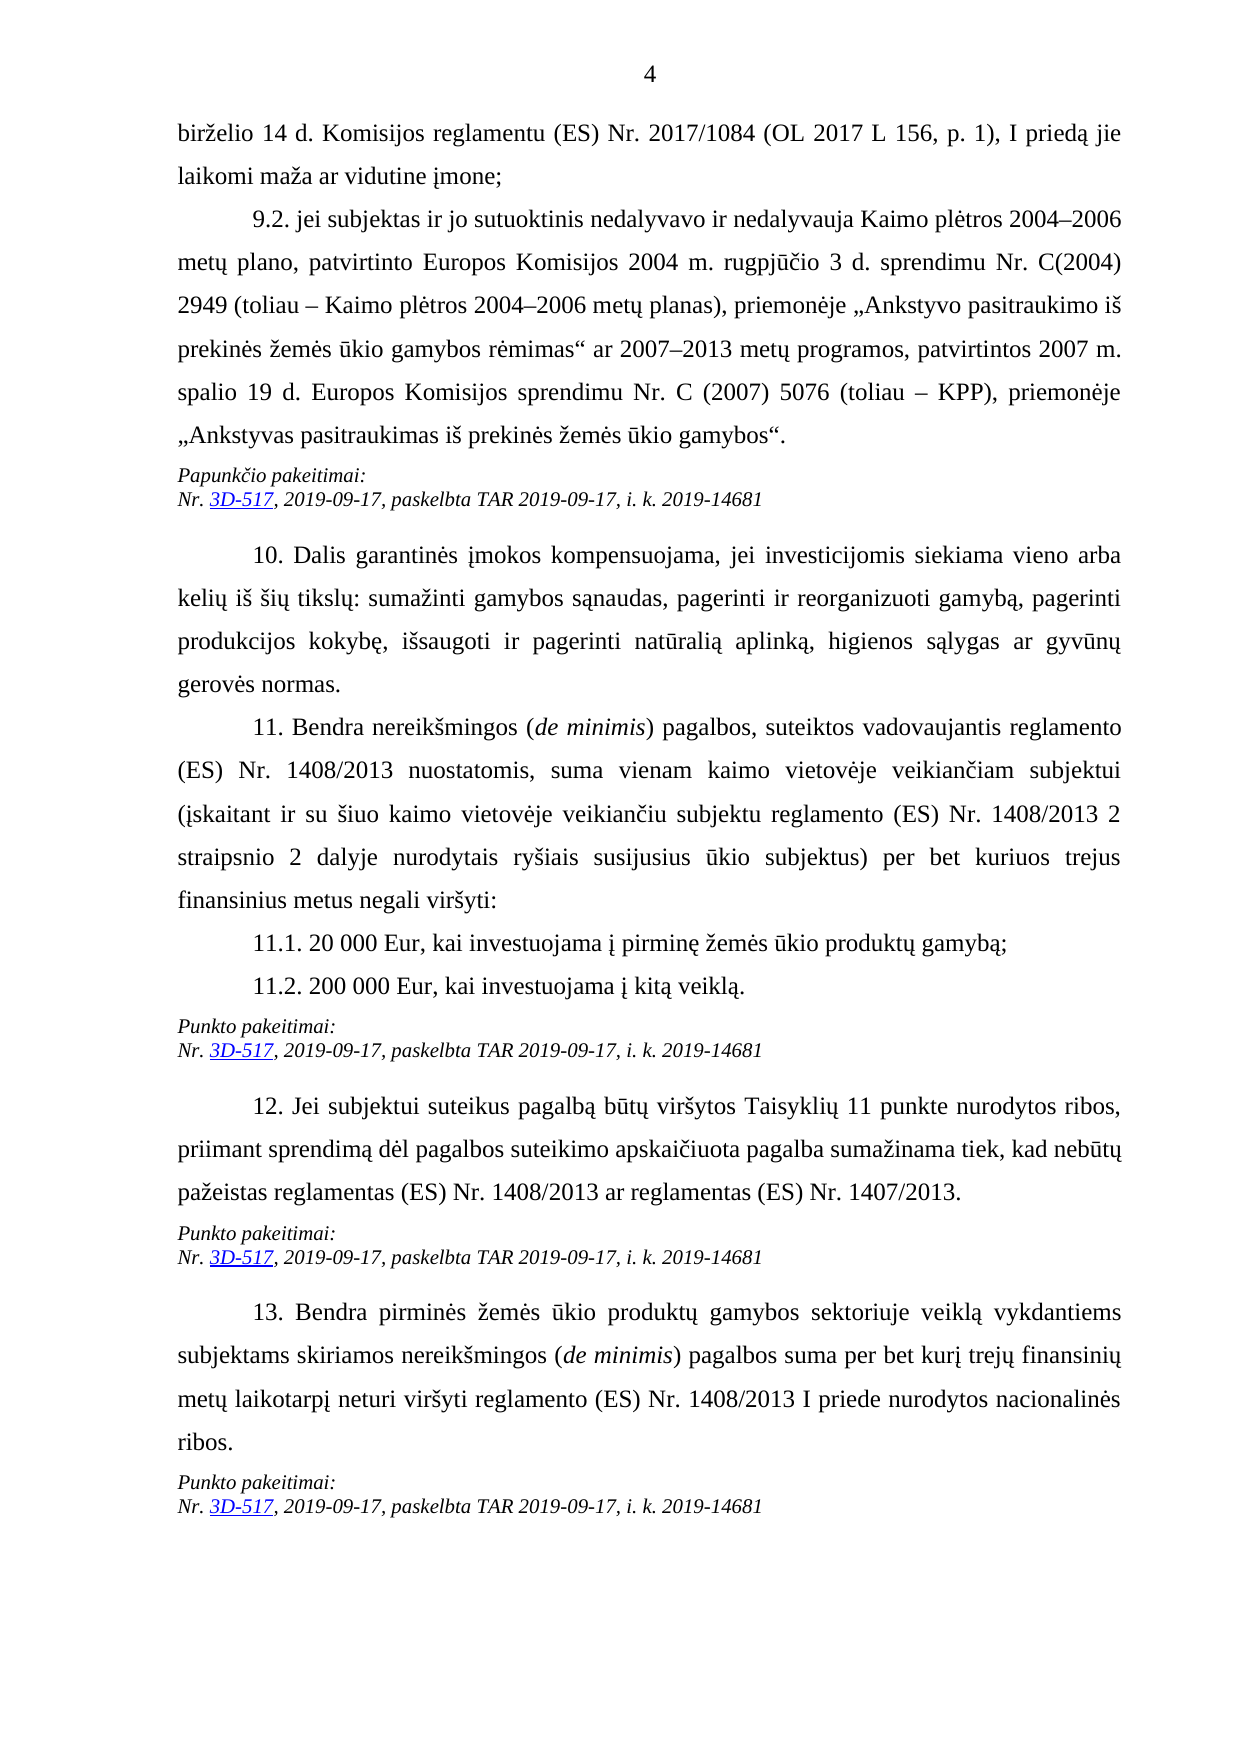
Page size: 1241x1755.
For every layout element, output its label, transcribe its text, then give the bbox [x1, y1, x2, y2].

text Punkto pakeitimai: [177, 1014, 1122, 1038]
text 9.2. jei subjektas ir jo sutuoktinis nedalyvavo ir nedalyvauja Kaimo plėtros 2004–2006 metų plano, patvirtinto Europos Komisijos 2004 m. rugpjūčio 3 d. sprendimu Nr. C(2004) 2949 (toliau – Kaimo plėtros 2004–2006 metų planas), priemonėje „Ankstyvo pasitraukimo iš prekinės žemės ūkio gamybos rėmimas“ ar 2007–2013 metų programos, patvirtintos 2007 m. spalio 19 d. Europos Komisijos sprendimu Nr. C (2007) 5076 (toliau – KPP), priemonėje „Ankstyvas pasitraukimas iš prekinės žemės ūkio gamybos“. [177, 204, 1122, 449]
text 11.1. 20 000 Eur, kai investuojama į pirminę žemės ūkio produktų gamybą; [177, 928, 1122, 957]
text Papunkčio pakeitimai: [177, 463, 1122, 487]
text Nr. 3D-517, 2019-09-17, paskelbta TAR 2019-09-17, i. k. 2019-14681 [177, 487, 1122, 511]
text 11. Bendra nereikšmingos (de minimis) pagalbos, suteiktos vadovaujantis reglamento (ES) Nr. 1408/2013 nuostatomis, suma vienam kaimo vietovėje veikiančiam subjektui (įskaitant ir su šiuo kaimo vietovėje veikiančiu subjektu reglamento (ES) Nr. 1408/2013 2 straipsnio 2 dalyje nurodytais ryšiais susijusius ūkio subjektus) per bet kuriuos trejus finansinius metus negali viršyti: [177, 712, 1122, 914]
text 13. Bendra pirminės žemės ūkio produktų gamybos sektoriuje veiklą vykdantiems subjektams skiriamos nereikšmingos (de minimis) pagalbos suma per bet kurį trejų finansinių metų laikotarpį neturi viršyti reglamento (ES) Nr. 1408/2013 I priede nurodytos nacionalinės ribos. [177, 1297, 1122, 1456]
text Nr. 3D-517, 2019-09-17, paskelbta TAR 2019-09-17, i. k. 2019-14681 [177, 1038, 1122, 1062]
text Punkto pakeitimai: [177, 1470, 1122, 1494]
text 12. Jei subjektui suteikus pagalbą būtų viršytos Taisyklių 11 punkte nurodytos ribos, priimant sprendimą dėl pagalbos suteikimo apskaičiuota pagalba sumažinama tiek, kad nebūtų pažeistas reglamentas (ES) Nr. 1408/2013 ar reglamentas (ES) Nr. 1407/2013. [177, 1091, 1122, 1206]
text Punkto pakeitimai: [177, 1221, 1122, 1245]
text 10. Dalis garantinės įmokos kompensuojama, jei investicijomis siekiama vieno arba kelių iš šių tikslų: sumažinti gamybos sąnaudas, pagerinti ir reorganizuoti gamybą, pagerinti produkcijos kokybę, išsaugoti ir pagerinti natūralią aplinką, higienos sąlygas ar gyvūnų gerovės normas. [177, 540, 1122, 698]
text 11.2. 200 000 Eur, kai investuojama į kitą veiklą. [177, 971, 1122, 1000]
text Nr. 3D-517, 2019-09-17, paskelbta TAR 2019-09-17, i. k. 2019-14681 [177, 1245, 1122, 1269]
text birželio 14 d. Komisijos reglamentu (ES) Nr. 2017/1084 (OL 2017 L 156, p. 1), I priedą jie laikomi maža ar vidutine įmone; [177, 118, 1122, 190]
text Nr. 3D-517, 2019-09-17, paskelbta TAR 2019-09-17, i. k. 2019-14681 [177, 1494, 1122, 1518]
